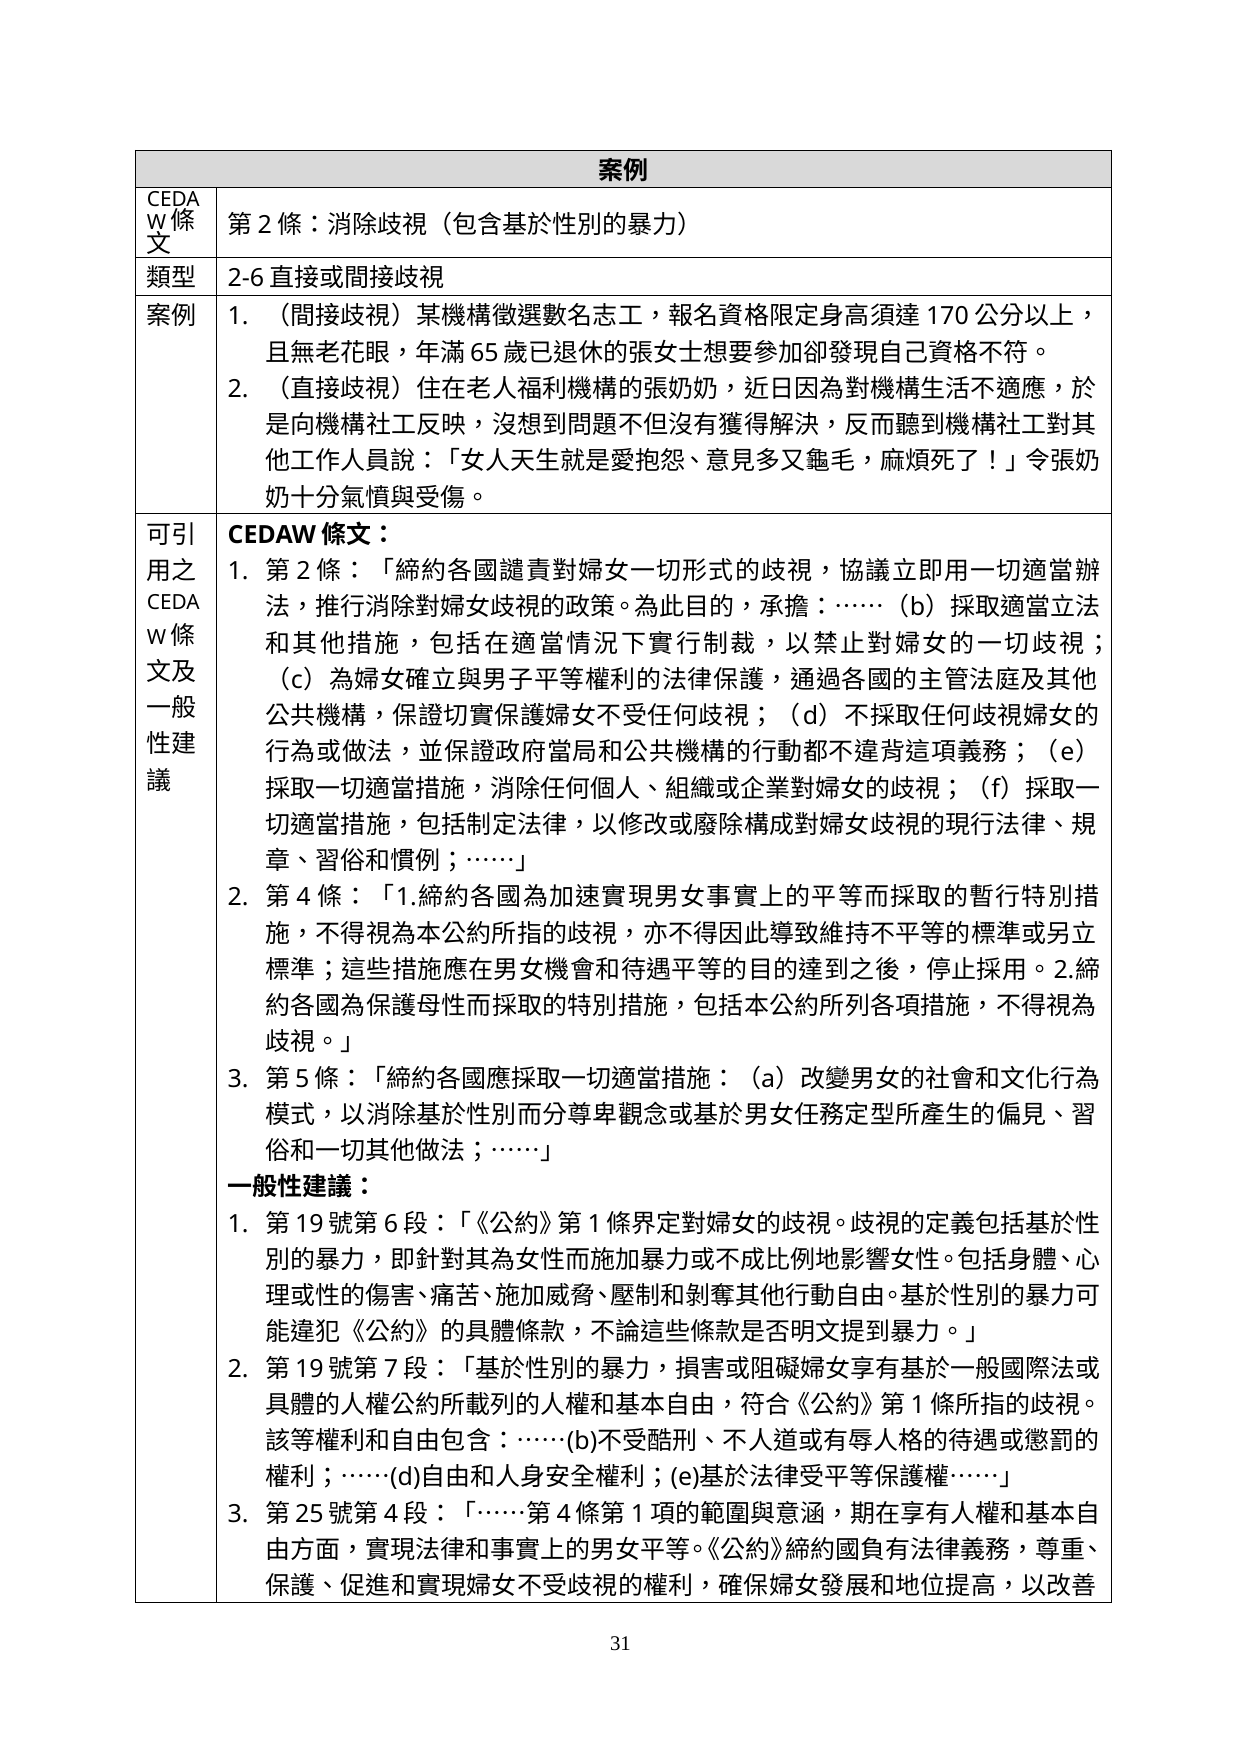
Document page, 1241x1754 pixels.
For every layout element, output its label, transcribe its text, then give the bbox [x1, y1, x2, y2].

table_cell 第2條：消除歧視（包含基於性別的暴力） [217, 188, 1111, 257]
table_cell 可引用之CEDAW條文及一般性建議 [136, 514, 216, 1602]
table_cell 類型 [136, 258, 216, 295]
table_cell CEDAW條文 [136, 188, 216, 257]
table_cell 2-6直接或間接歧視 [217, 258, 1111, 295]
table_cell CEDAW條文： 第2條：「締約各國譴責對婦女一切形式的歧視，協議立即用一切適當辦法，推行消除對婦女歧視的政策。為此目的，承擔：……（b）採取適當立法和其他措施，包括在適當情況下實行制裁，以禁止對婦女的一切歧視；（c）為婦女確立與男子平等權利的法律保護，通過各國的主管法庭及其他公共機構，保證切實保護婦女不受任何歧視；（d）不採取任何歧視婦女的行為或做法，並保證政府當局和公共機構的行動都不違背這項義務；（e）採取一切適當措施，消除任何個人、組織或企業對婦女的歧視；（f）採取一切適當措施，包括制定法律，以修改或廢除構成對婦女歧視的現行法律、規章、習俗和慣例；……」 第4條：「1.締約各國為加速實現男女事實上的平等而採取的暫行特別措施，不得視為本公約所指的歧視，亦不得因此導致維持不平等的標準或另立標準；這些措施應在男女機會和待遇平等的目的達到之後，停止採用。2.締約各國為保護母性而採取的特別措施，包括本公約所列各項措施，不得視為歧視。」 第5條：「締約各國應採取一切適當措施：（a）改變男女的社會和文化行為模式，以消除基於性別而分尊卑觀念或基於男女任務定型所產生的偏見、習俗和一切其他做法；……」 一般性建議： 第19號第6段：「《公約》第1條界定對婦女的歧視。歧視的定義包括基於性別的暴力，即針對其為女性而施加暴力或不成比例地影響女性。包括身體、心理或性的傷害、痛苦、施加威脅、壓制和剝奪其他行動自由。基於性別的暴力可能違犯《公約》的具體條款，不論這些條款是否明文提到暴力。」 第19號第7段：「基於性別的暴力，損害或阻礙婦女享有基於一般國際法或具體的人權公約所載列的人權和基本自由，符合《公約》第1條所指的歧視。該等權利和自由包含：……(b)不受酷刑、不人道或有辱人格的待遇或懲罰的權利；……(d)自由和人身安全權利；(e)基於法律受平等保護權……」 第25號第4段：「……第4條第1項的範圍與意涵，期在享有人權和基本自由方面，實現法律和事實上的男女平等。《公約》締約國負有法律義務，尊重、保護、促進和實現婦女不受歧視的權利，確保婦女發展和地位提高，以改善 [217, 514, 1111, 1602]
table_cell （間接歧視）某機構徵選數名志工，報名資格限定身高須達170公分以上，且無老花眼，年滿65歲已退休的張女士想要參加卻發現自己資格不符。 （直接歧視）住在老人福利機構的張奶奶，近日因為對機構生活不適應，於是向機構社工反映，沒想到問題不但沒有獲得解決，反而聽到機構社工對其他工作人員說：「女人天生就是愛抱怨、意見多又龜毛，麻煩死了！」令張奶奶十分氣憤與受傷。 [217, 296, 1111, 513]
table_header 案例 [136, 151, 1111, 187]
table_cell 案例 [136, 296, 216, 513]
